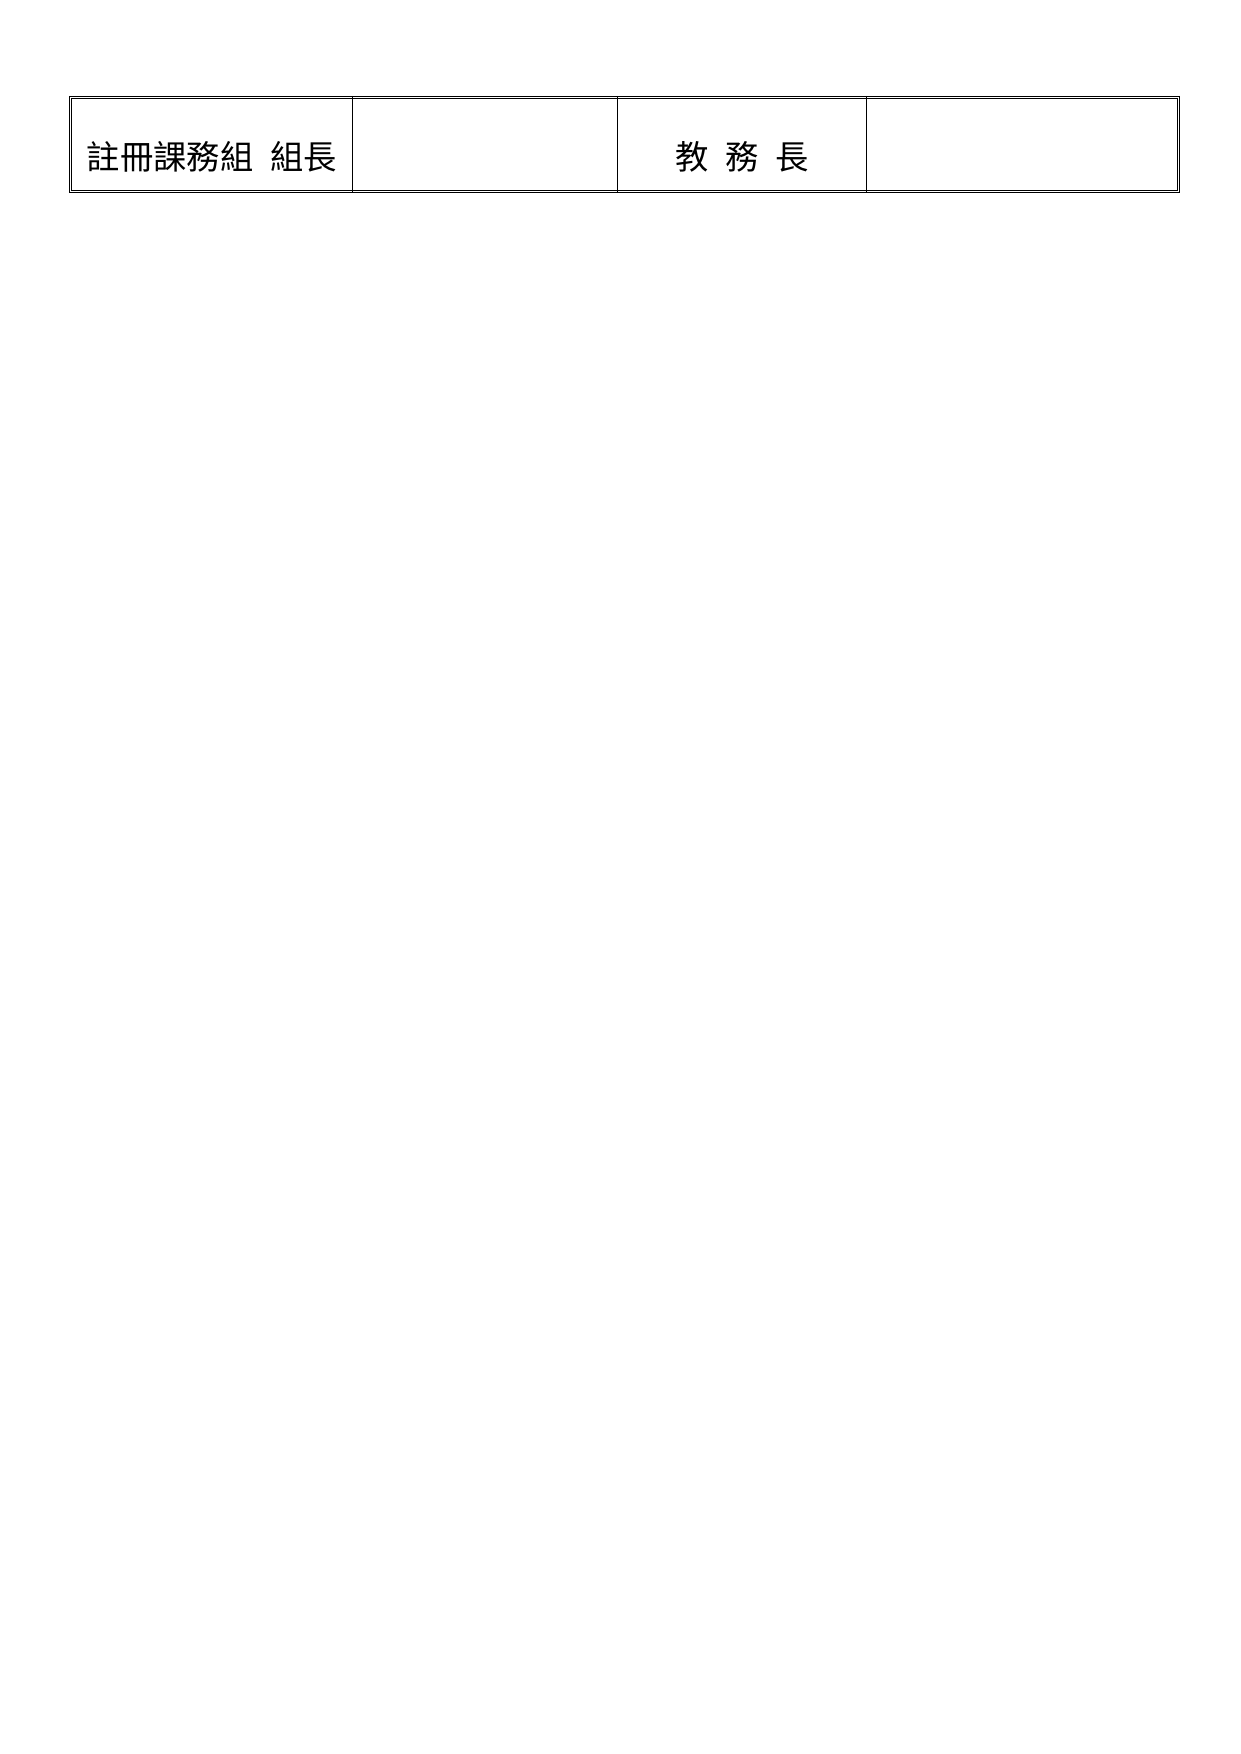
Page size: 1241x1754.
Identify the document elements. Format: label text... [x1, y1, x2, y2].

table_cell [867, 99, 1177, 190]
table_cell [353, 99, 617, 190]
table_cell 註冊課務組 組長 [72, 99, 352, 190]
table_cell 教 務 長 [618, 99, 866, 190]
